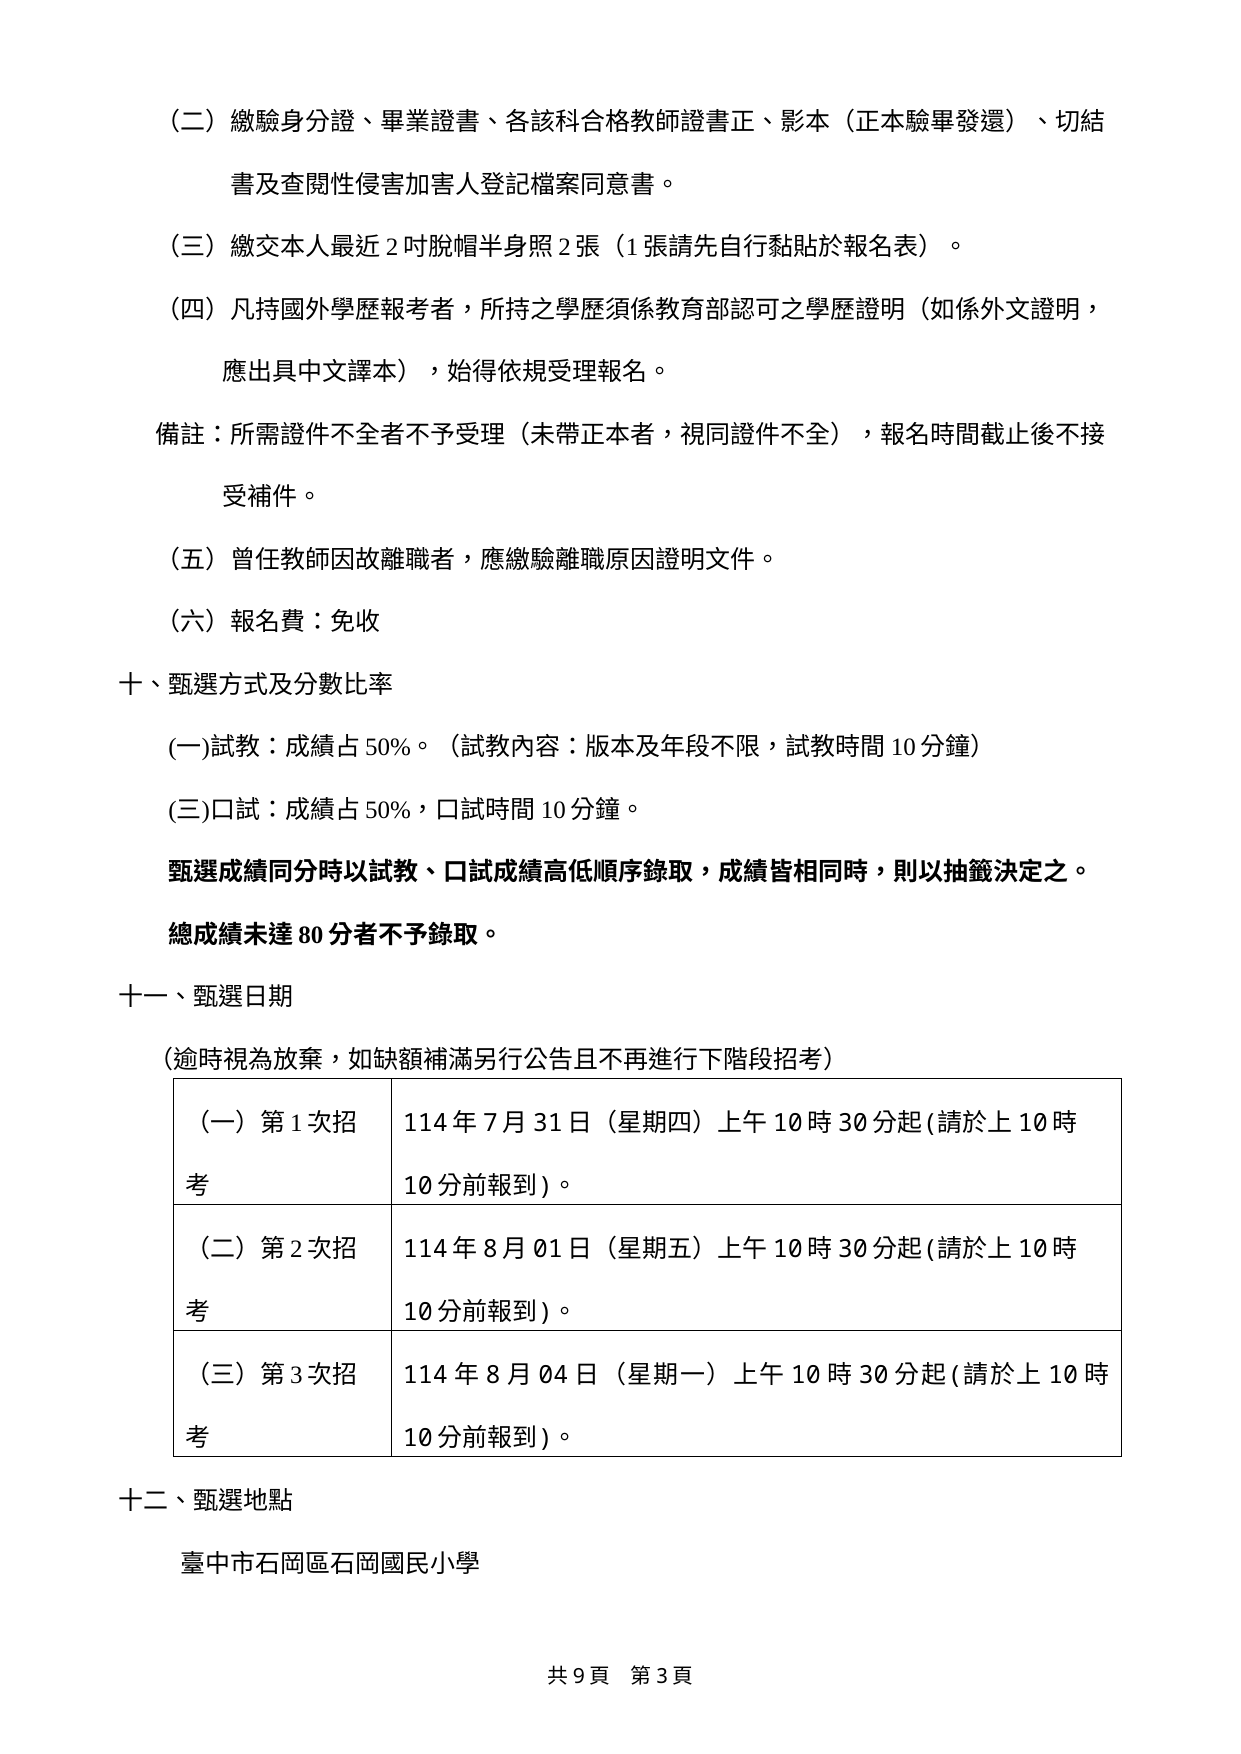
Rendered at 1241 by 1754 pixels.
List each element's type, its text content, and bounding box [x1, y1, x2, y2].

text （五）曾任教師因故離職者，應繳驗離職原因證明文件。 [156, 516, 1122, 578]
text (一)試教：成績占50%。（試教內容：版本及年段不限，試教時間10分鐘） [168, 703, 1122, 766]
table_header 114年7月31日（星期四）上午10時30分起(請於上10時10分前報到)。 [392, 1079, 1121, 1204]
text 十二、甄選地點 [118, 1457, 1122, 1520]
text (三)口試：成績占50%，口試時間10分鐘。 [168, 766, 1122, 828]
table_cell （二）第2次招考 [174, 1205, 391, 1330]
text 甄選成績同分時以試教、口試成績高低順序錄取，成績皆相同時，則以抽籤決定之。 [168, 828, 1122, 891]
table_header （一）第1次招考 [174, 1079, 391, 1204]
table_cell （三）第3次招考 [174, 1331, 391, 1456]
text 十一、甄選日期 [118, 953, 1122, 1016]
table_cell 114年8月01日（星期五）上午10時30分起(請於上10時10分前報到)。 [392, 1205, 1121, 1330]
text 總成績未達80分者不予錄取。 [168, 891, 1122, 953]
text （逾時視為放棄，如缺額補滿另行公告且不再進行下階段招考） [148, 1016, 1122, 1078]
table_cell 114年8月04日（星期一）上午10時30分起(請於上10時10分前報到)。 [392, 1331, 1121, 1456]
text （三）繳交本人最近2吋脫帽半身照2張（1張請先自行黏貼於報名表）。 [156, 203, 1122, 266]
text （四）凡持國外學歷報考者，所持之學歷須係教育部認可之學歷證明（如係外文證明，應出具中文譯本），始得依規受理報名。 [156, 266, 1122, 391]
text 備註：所需證件不全者不予受理（未帶正本者，視同證件不全），報名時間截止後不接受補件。 [156, 391, 1122, 516]
text 十、甄選方式及分數比率 [118, 641, 1122, 703]
text 臺中市石岡區石岡國民小學 [181, 1520, 1122, 1582]
text （二）繳驗身分證、畢業證書、各該科合格教師證書正、影本（正本驗畢發還）、切結書及查閱性侵害加害人登記檔案同意書。 [156, 78, 1122, 203]
text （六）報名費：免收 [156, 578, 1122, 641]
